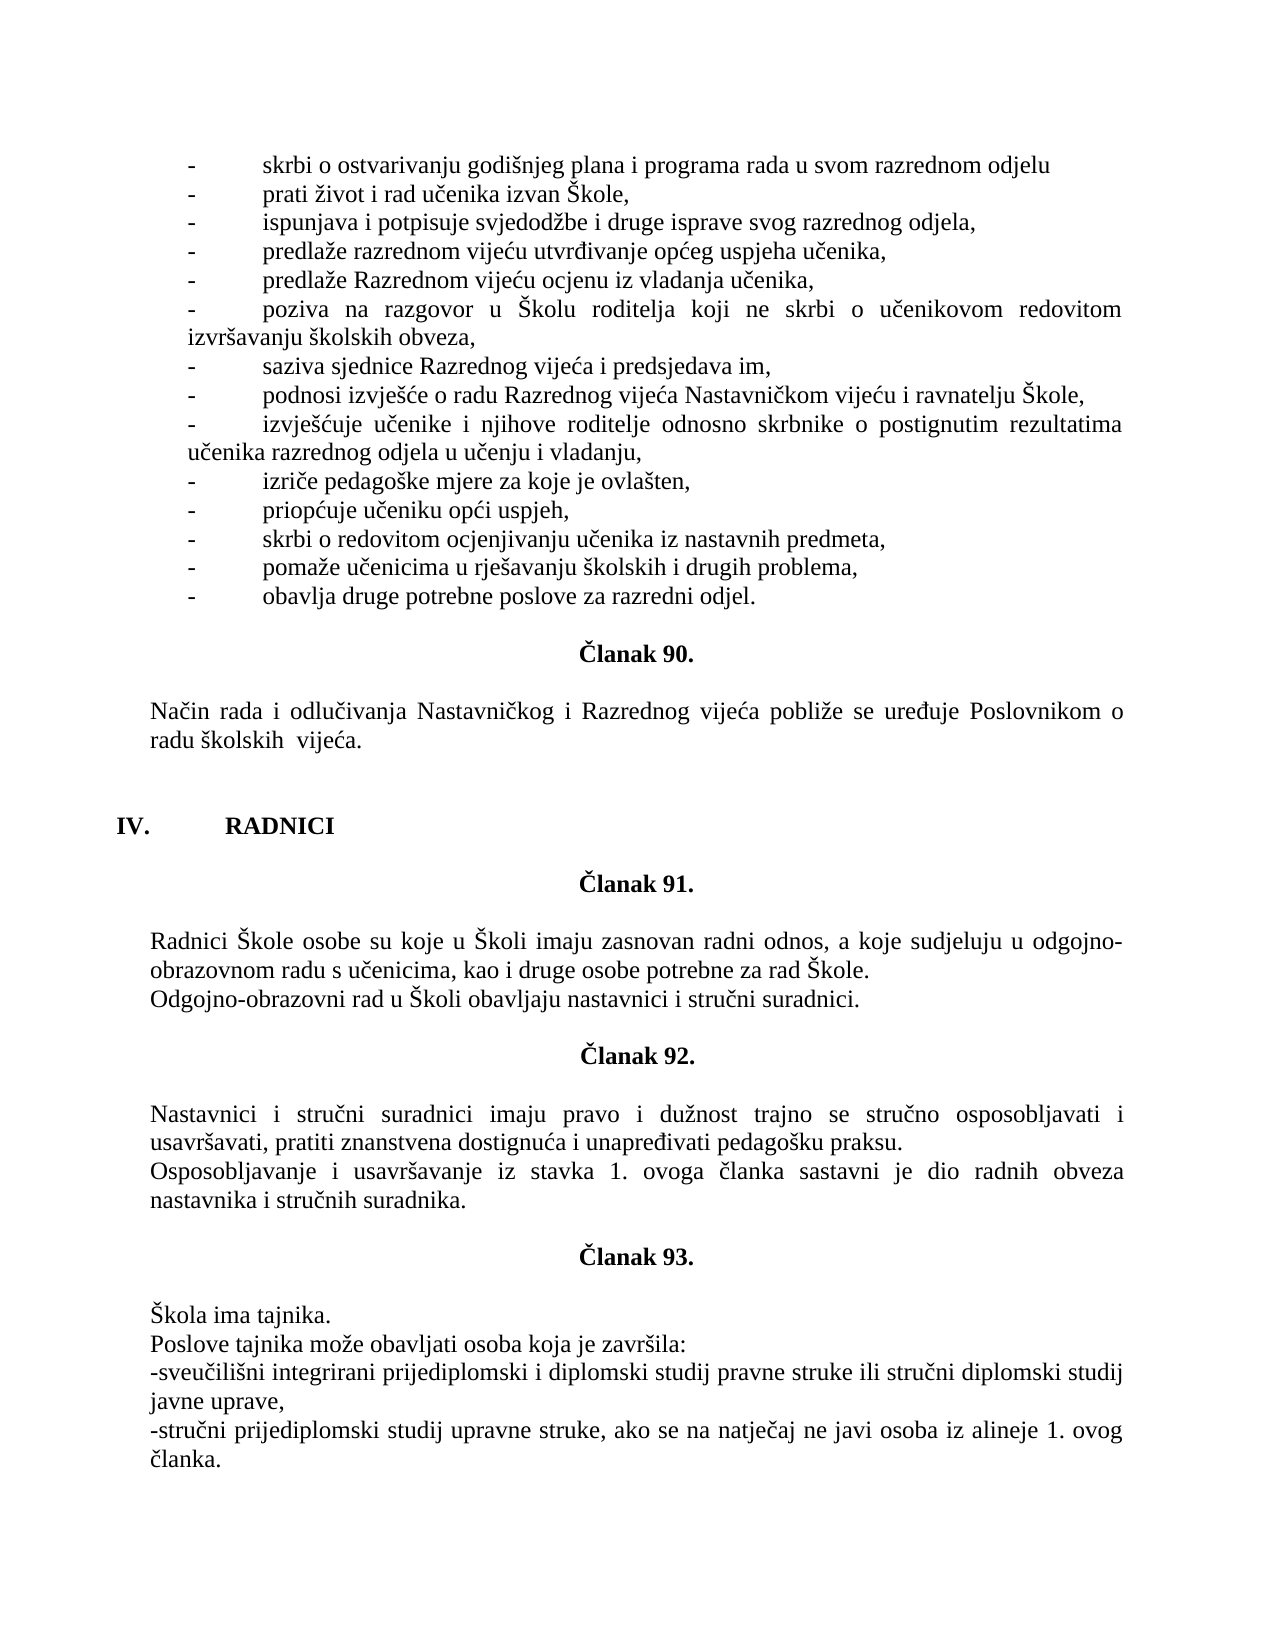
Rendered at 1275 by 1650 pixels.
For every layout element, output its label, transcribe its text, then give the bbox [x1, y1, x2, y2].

list ispunjava i potpisuje svjedodžbe i druge isprave svog razrednog odjela, [187, 207, 1123, 236]
list predlaže Razrednom vijeću ocjenu iz vladanja učenika, [187, 265, 1123, 294]
list predlaže razrednom vijeću utvrđivanje općeg uspjeha učenika, [187, 236, 1123, 265]
text -sveučilišni integrirani prijediplomski i diplomski studij pravne struke ili stručni diplomski studij javne uprave, [150, 1357, 1125, 1415]
text Članak 90. [150, 639, 1123, 667]
list skrbi o redovitom ocjenjivanju učenika iz nastavnih predmeta, [187, 524, 1123, 552]
list izriče pedagoške mjere za koje je ovlašten, [187, 466, 1123, 495]
list podnosi izvješće o radu Razrednog vijeća Nastavničkom vijeću i ravnatelju Škole, [187, 380, 1123, 409]
list obavlja druge potrebne poslove za razredni odjel. [187, 581, 1123, 610]
text Članak 91. [150, 869, 1123, 897]
list priopćuje učeniku opći uspjeh, [187, 495, 1123, 524]
list saziva sjednice Razrednog vijeća i predsjedava im, [187, 351, 1123, 380]
text Članak 92. [150, 1041, 1125, 1070]
text -stručni prijediplomski studij upravne struke, ako se na natječaj ne javi osoba iz alineje 1. ovog članka. [150, 1415, 1125, 1472]
list prati život i rad učenika izvan Škole, [187, 179, 1123, 207]
text Poslove tajnika može obavljati osoba koja je završila: [150, 1329, 1125, 1357]
list izvješćuje učenike i njihove roditelje odnosno skrbnike o postignutim rezultatima učenika razrednog odjela u učenju i vladanju, [187, 409, 1123, 466]
text Osposobljavanje i usavršavanje iz stavka 1. ovoga članka sastavni je dio radnih obveza nastavnika i stručnih suradnika. [150, 1156, 1125, 1214]
list skrbi o ostvarivanju godišnjeg plana i programa rada u svom razrednom odjelu [187, 150, 1123, 179]
text Članak 93. [150, 1242, 1123, 1271]
list poziva na razgovor u Školu roditelja koji ne skrbi o učenikovom redovitom izvršavanju školskih obveza, [187, 294, 1123, 351]
text Nastavnici i stručni suradnici imaju pravo i dužnost trajno se stručno osposobljavati i usavršavati, pratiti znanstvena dostignuća i unapređivati pedagošku praksu. [150, 1099, 1125, 1156]
text Radnici Škole osobe su koje u Školi imaju zasnovan radni odnos, a koje sudjeluju u odgojno-obrazovnom radu s učenicima, kao i druge osobe potrebne za rad Škole. [150, 926, 1125, 984]
text Odgojno-obrazovni rad u Školi obavljaju nastavnici i stručni suradnici. [150, 984, 1125, 1012]
list pomaže učenicima u rješavanju školskih i drugih problema, [187, 552, 1123, 581]
text Način rada i odlučivanja Nastavničkog i Razrednog vijeća pobliže se uređuje Poslovnikom o radu školskih vijeća. [150, 696, 1125, 754]
text Škola ima tajnika. [150, 1300, 1125, 1329]
list RADNICI [150, 811, 1123, 840]
